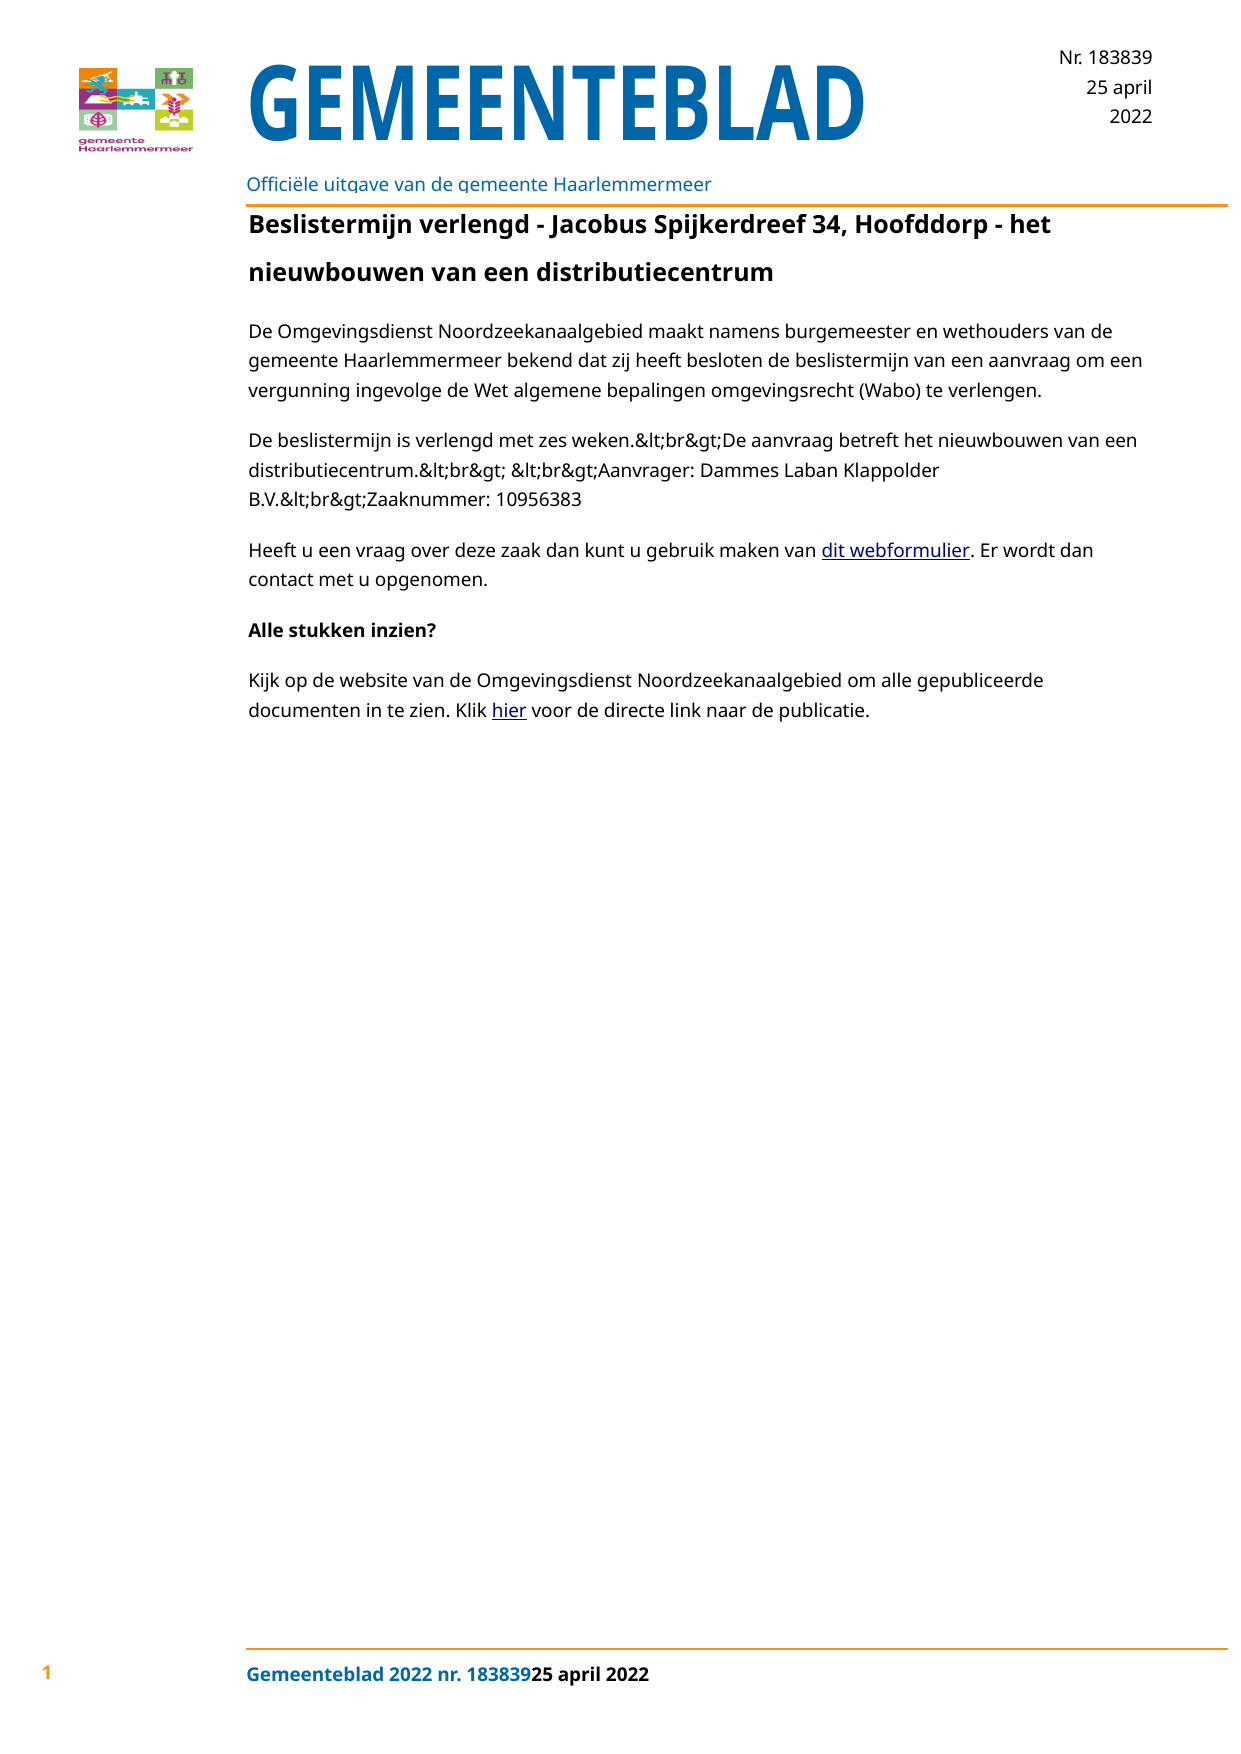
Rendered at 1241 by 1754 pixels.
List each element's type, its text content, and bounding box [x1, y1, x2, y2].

picture [41, 47, 231, 172]
text De beslistermijn is verlengd met zes weken.&lt;br&gt;De aanvraag betreft het nieuwbouwen van een distributiecentrum.&lt;br&gt; &lt;br&gt;Aanvrager: Dammes Laban Klappolder B.V.&lt;br&gt;Zaaknummer: 10956383 [248, 427, 1152, 512]
text Heeft u een vraag over deze zaak dan kunt u gebruik maken van dit webformulier. Er wordt dan contact met u opgenomen. [248, 537, 1152, 592]
text De Omgevingsdienst Noordzeekanaalgebied maakt namens burgemeester en wethouders van de gemeente Haarlemmermeer bekend dat zij heeft besloten de beslistermijn van een aanvraag om een vergunning ingevolge de Wet algemene bepalingen omgevingsrecht (Wabo) te verlengen. [248, 318, 1152, 403]
text Alle stukken inzien? [248, 617, 1152, 643]
text Beslistermijn verlengd - Jacobus Spijkerdreef 34, Hoofddorp - het nieuwbouwen van een distributiecentrum [248, 207, 1152, 288]
text Kijk op de website van de Omgevingsdienst Noordzeekanaalgebied om alle gepubliceerde documenten in te zien. Klik hier voor de directe link naar de publicatie. [248, 667, 1152, 723]
